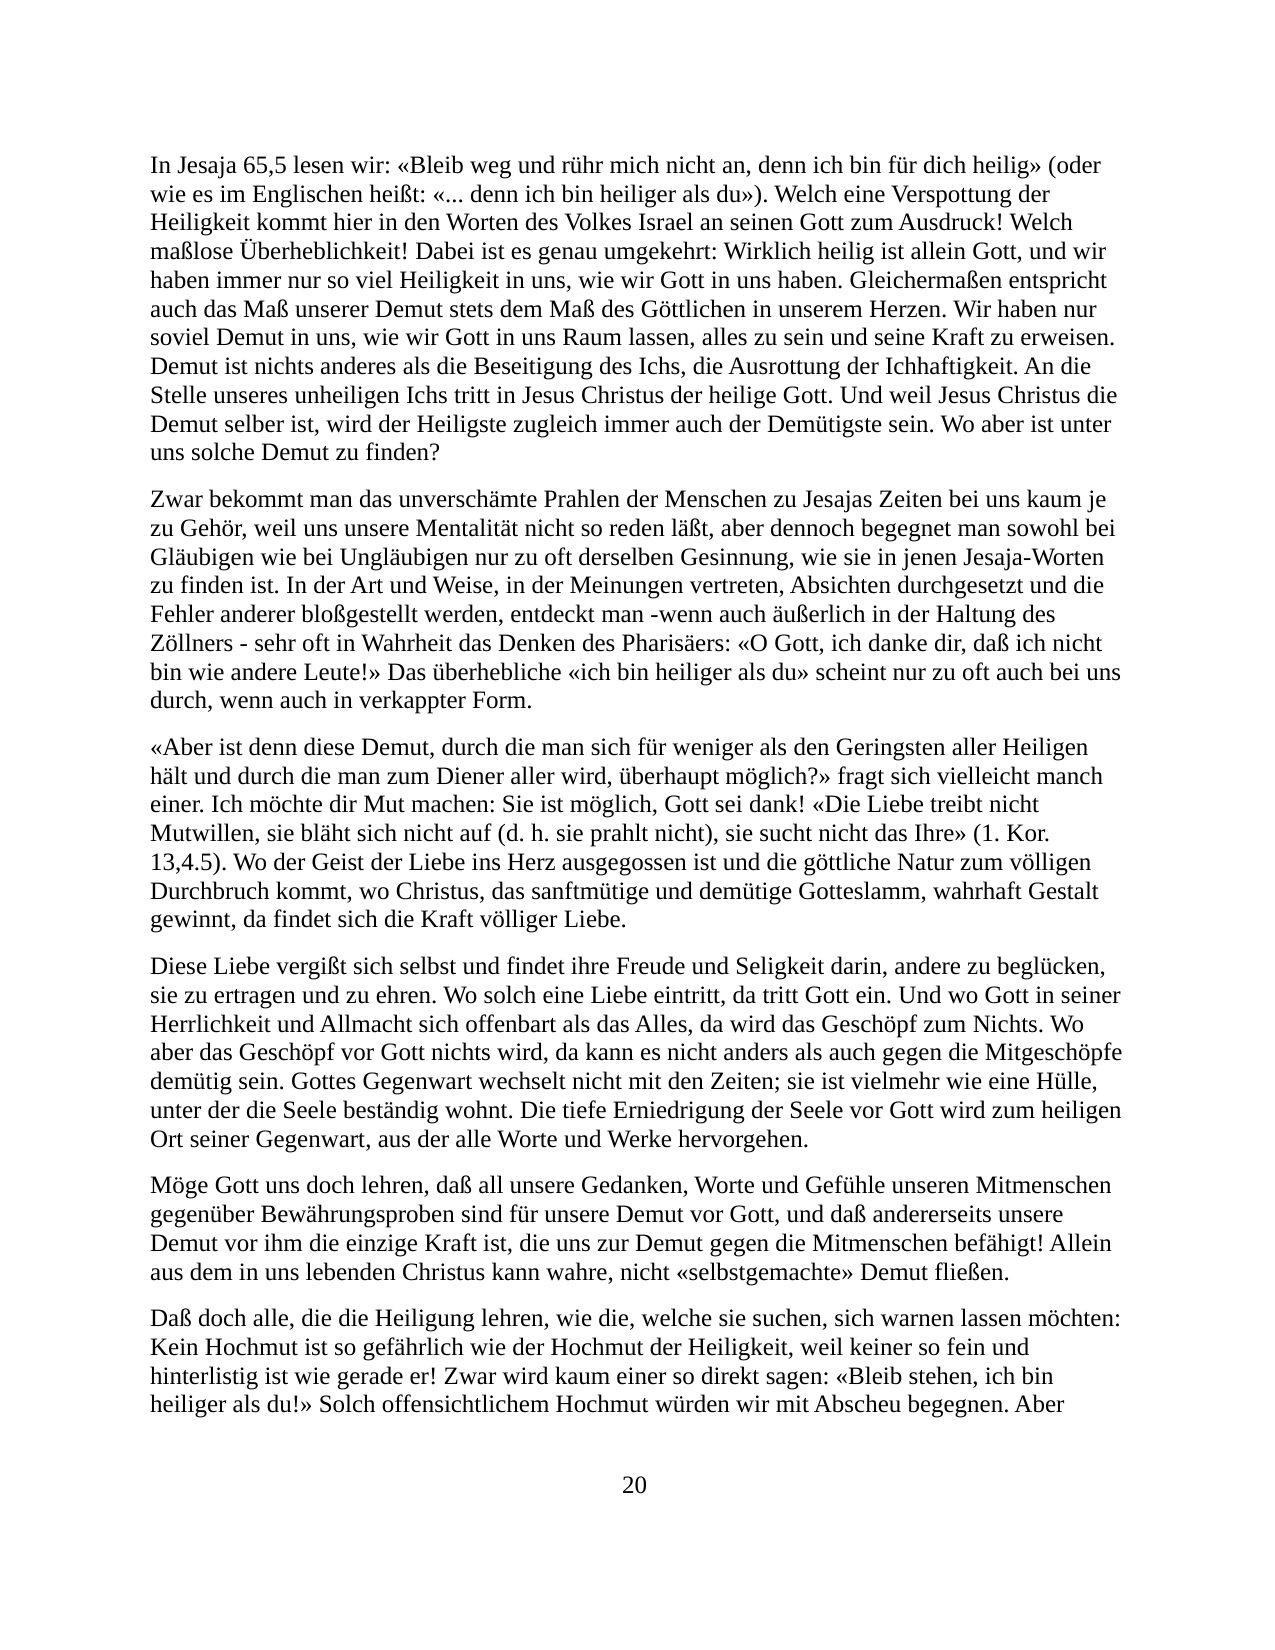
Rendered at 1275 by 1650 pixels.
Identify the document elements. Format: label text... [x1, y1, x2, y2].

text Möge Gott uns doch lehren, daß all unsere Gedanken, Worte und Gefühle unseren Mitmenschen gegenüber Bewährungsproben sind für unsere Demut vor Gott, und daß andererseits unsere Demut vor ihm die einzige Kraft ist, die uns zur Demut gegen die Mitmenschen befähigt! Allein aus dem in uns lebenden Christus kann wahre, nicht «selbstgemachte» Demut fließen. [150, 1170, 1125, 1285]
text Daß doch alle, die die Heiligung lehren, wie die, welche sie suchen, sich warnen lassen möchten: Kein Hochmut ist so gefährlich wie der Hochmut der Heiligkeit, weil keiner so fein und hinterlistig ist wie gerade er! Zwar wird kaum einer so direkt sagen: «Bleib stehen, ich bin heiliger als du!» Solch offensichtlichem Hochmut würden wir mit Abscheu begegnen. Aber [150, 1303, 1125, 1418]
text Zwar bekommt man das unverschämte Prahlen der Menschen zu Jesajas Zeiten bei uns kaum je zu Gehör, weil uns unsere Mentalität nicht so reden läßt, aber dennoch begegnet man sowohl bei Gläubigen wie bei Ungläubigen nur zu oft derselben Gesinnung, wie sie in jenen Jesaja-Worten zu finden ist. In der Art und Weise, in der Meinungen vertreten, Absichten durchgesetzt und die Fehler anderer bloßgestellt werden, entdeckt man -wenn auch äußerlich in der Haltung des Zöllners - sehr oft in Wahrheit das Denken des Pharisäers: «O Gott, ich danke dir, daß ich nicht bin wie andere Leute!» Das überhebliche «ich bin heiliger als du» scheint nur zu oft auch bei uns durch, wenn auch in verkappter Form. [150, 484, 1125, 714]
text «Aber ist denn diese Demut, durch die man sich für weniger als den Geringsten aller Heiligen hält und durch die man zum Diener aller wird, überhaupt möglich?» fragt sich vielleicht manch einer. Ich möchte dir Mut machen: Sie ist möglich, Gott sei dank! «Die Liebe treibt nicht Mutwillen, sie bläht sich nicht auf (d. h. sie prahlt nicht), sie sucht nicht das Ihre» (1. Kor. 13,4.5). Wo der Geist der Liebe ins Herz ausgegossen ist und die göttliche Natur zum völligen Durchbruch kommt, wo Christus, das sanftmütige und demütige Gotteslamm, wahrhaft Gestalt gewinnt, da findet sich die Kraft völliger Liebe. [150, 732, 1125, 933]
text Diese Liebe vergißt sich selbst und findet ihre Freude und Seligkeit darin, andere zu beglücken, sie zu ertragen und zu ehren. Wo solch eine Liebe eintritt, da tritt Gott ein. Und wo Gott in seiner Herrlichkeit und Allmacht sich offenbart als das Alles, da wird das Geschöpf zum Nichts. Wo aber das Geschöpf vor Gott nichts wird, da kann es nicht anders als auch gegen die Mitgeschöpfe demütig sein. Gottes Gegenwart wechselt nicht mit den Zeiten; sie ist vielmehr wie eine Hülle, unter der die Seele beständig wohnt. Die tiefe Erniedrigung der Seele vor Gott wird zum heiligen Ort seiner Gegenwart, aus der alle Worte und Werke hervorgehen. [150, 951, 1125, 1152]
text In Jesaja 65,5 lesen wir: «Bleib weg und rühr mich nicht an, denn ich bin für dich heilig» (oder wie es im Englischen heißt: «... denn ich bin heiliger als du»). Welch eine Verspottung der Heiligkeit kommt hier in den Worten des Volkes Israel an seinen Gott zum Ausdruck! Welch maßlose Überheblichkeit! Dabei ist es genau umgekehrt: Wirklich heilig ist allein Gott, und wir haben immer nur so viel Heiligkeit in uns, wie wir Gott in uns haben. Gleichermaßen entspricht auch das Maß unserer Demut stets dem Maß des Göttlichen in unserem Herzen. Wir haben nur soviel Demut in uns, wie wir Gott in uns Raum lassen, alles zu sein und seine Kraft zu erweisen. Demut ist nichts anderes als die Beseitigung des Ichs, die Ausrottung der Ichhaftigkeit. An die Stelle unseres unheiligen Ichs tritt in Jesus Christus der heilige Gott. Und weil Jesus Christus die Demut selber ist, wird der Heiligste zugleich immer auch der Demütigste sein. Wo aber ist unter uns solche Demut zu finden? [150, 150, 1125, 466]
